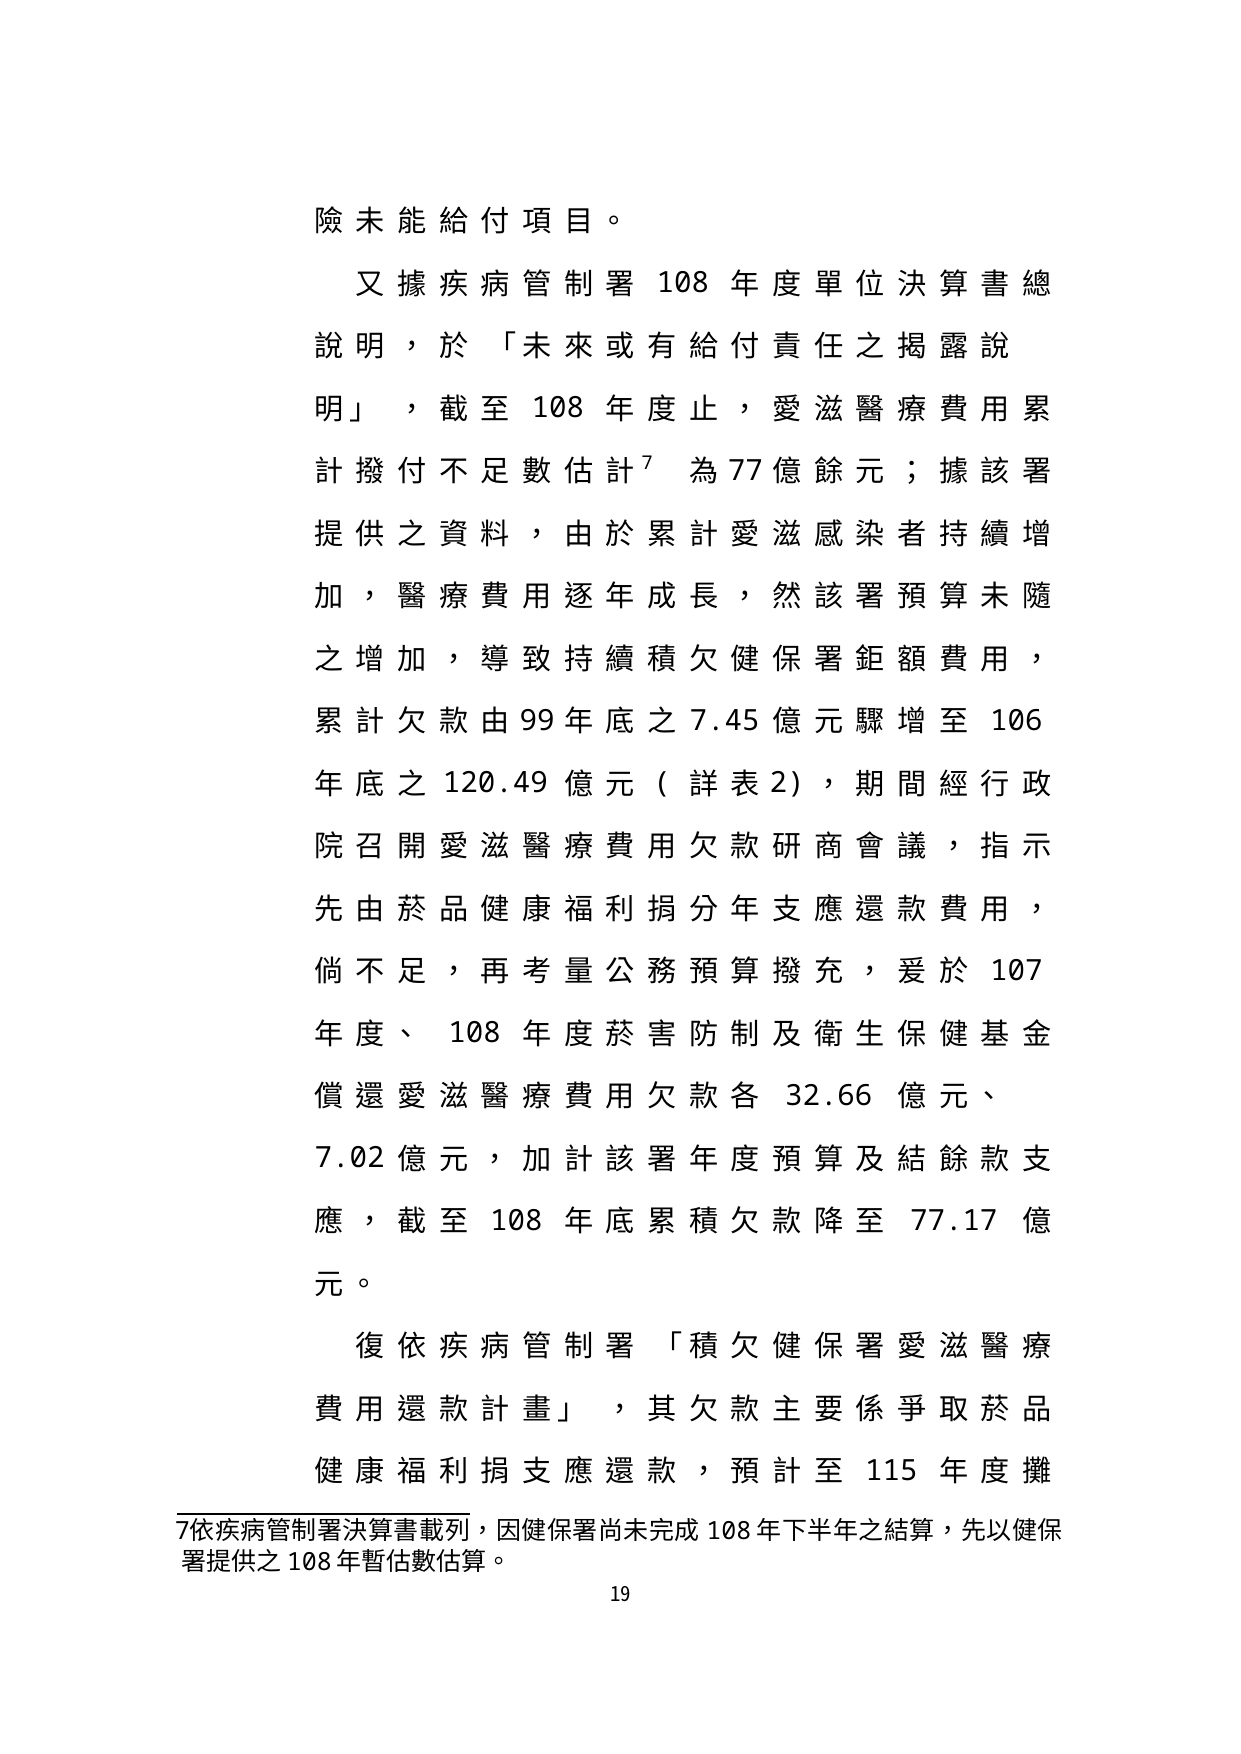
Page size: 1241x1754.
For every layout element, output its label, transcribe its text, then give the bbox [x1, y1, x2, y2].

text 險未能給付項目。 [271, 177, 1058, 240]
text 依疾病管制署決算書載列，因健保署尚未完成108年下半年之結算，先以健保署提供之108年暫估數估算。 [174, 1514, 1063, 1577]
text 復依疾病管制署「積欠健保署愛滋醫療費用還款計畫」，其欠款主要係爭取菸品健康福利捐支應還款，預計至115年度攤 [271, 1302, 1058, 1490]
text 又據疾病管制署108年度單位決算書總說明，於「未來或有給付責任之揭露說明」，截至108年度止，愛滋醫療費用累計撥付不足數估計為77億餘元；據該署提供之資料，由於累計愛滋感染者持續增加，醫療費用逐年成長，然該署預算未隨之增加，導致持續積欠健保署鉅額費用，累計欠款由99年底之7.45億元驟增至106年底之120.49億元(詳表2)，期間經行政院召開愛滋醫療費用欠款研商會議，指示先由菸品健康福利捐分年支應還款費用，倘不足，再考量公務預算撥充，爰於107年度、108年度菸害防制及衛生保健基金償還愛滋醫療費用欠款各32.66億元、7.02億元，加計該署年度預算及結餘款支應，截至108年底累積欠款降至77.17億元。 [271, 240, 1058, 1302]
